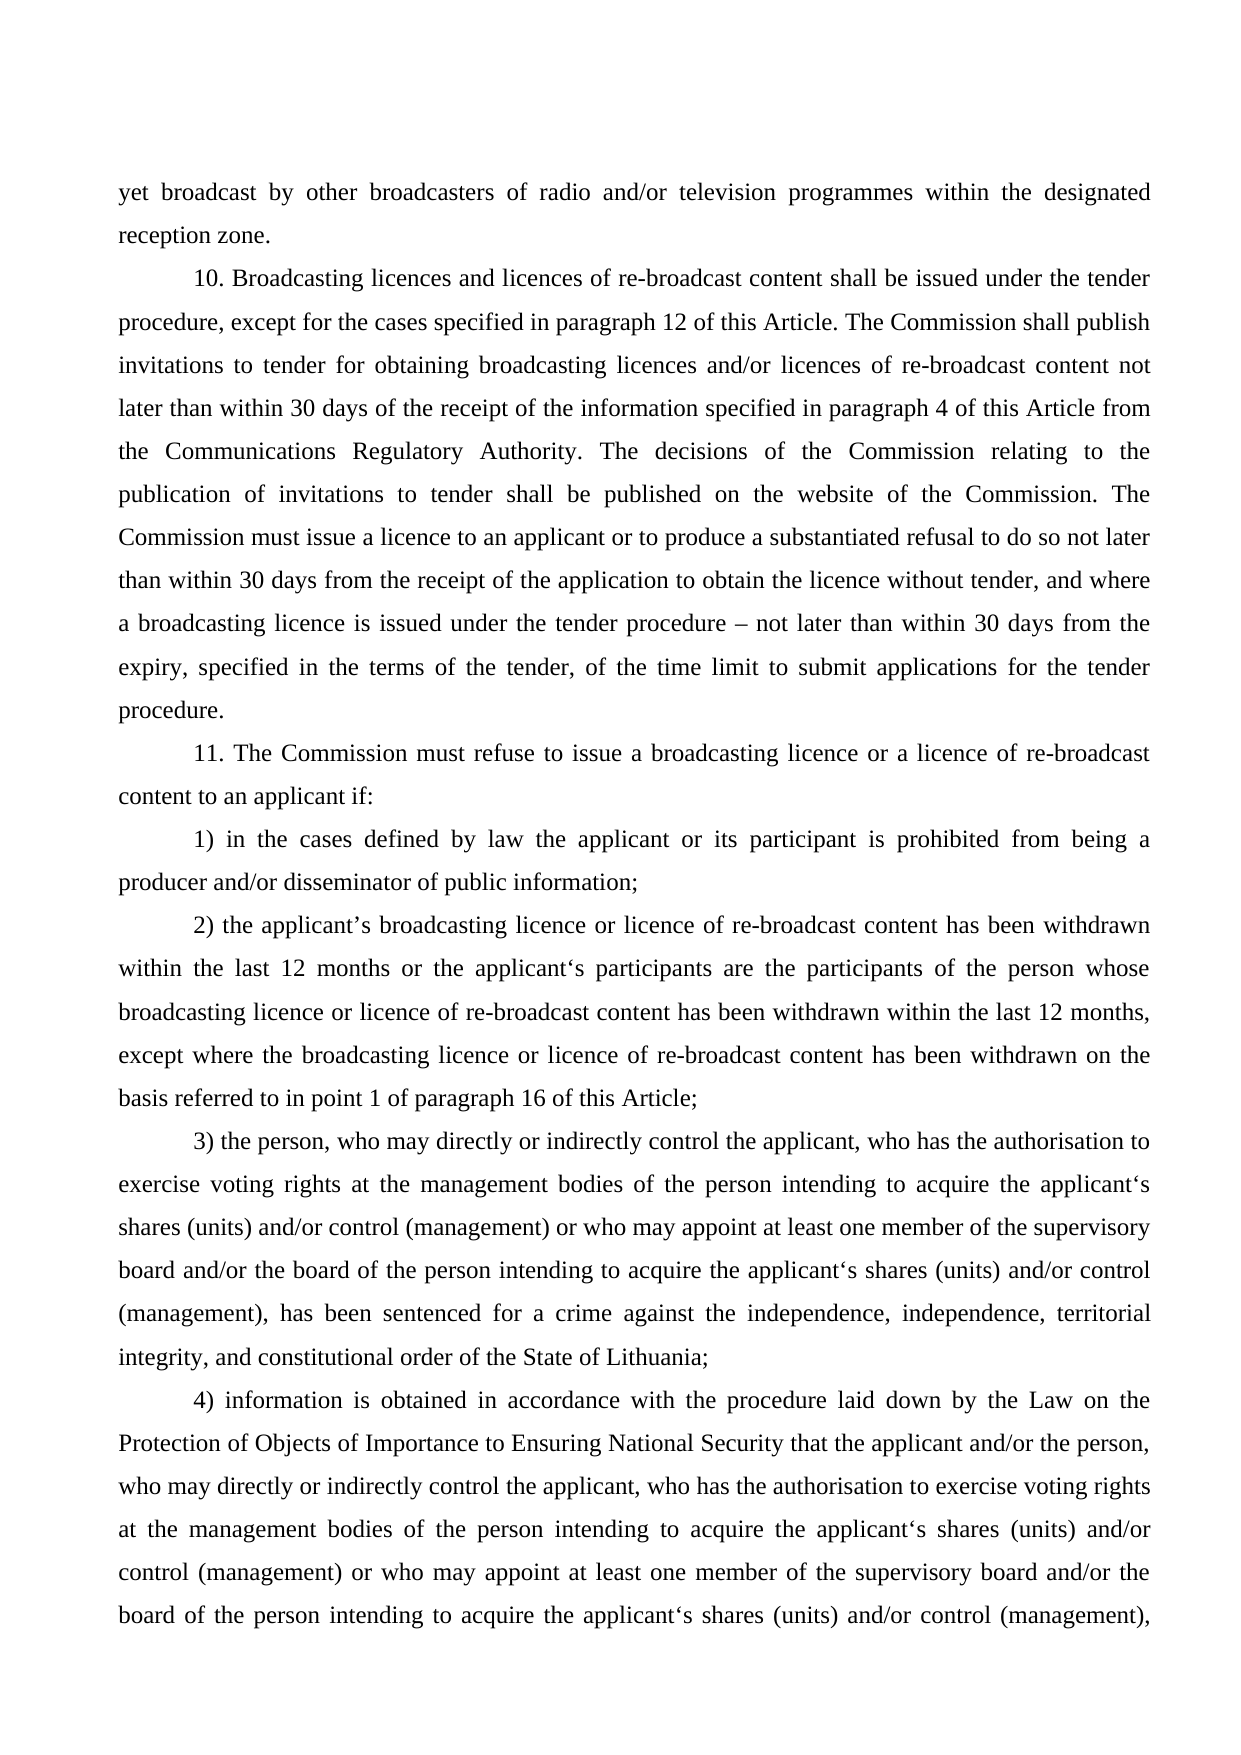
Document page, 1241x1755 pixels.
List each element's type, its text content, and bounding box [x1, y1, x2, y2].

text 1) in the cases defined by law the applicant or its participant is prohibited from being a producer and/or disseminator of public information; [118, 824, 1152, 896]
text 3) the person, who may directly or indirectly control the applicant, who has the authorisation to exercise voting rights at the management bodies of the person intending to acquire the applicant‘s shares (units) and/or control (management) or who may appoint at least one member of the supervisory board and/or the board of the person intending to acquire the applicant‘s shares (units) and/or control (management), has been sentenced for a crime against the independence, independence, territorial integrity, and constitutional order of the State of Lithuania; [118, 1126, 1152, 1370]
text 11. The Commission must refuse to issue a broadcasting licence or a licence of re-broadcast content to an applicant if: [118, 738, 1152, 810]
text 4) information is obtained in accordance with the procedure laid down by the Law on the Protection of Objects of Importance to Ensuring National Security that the applicant and/or the person, who may directly or indirectly control the applicant, who has the authorisation to exercise voting rights at the management bodies of the person intending to acquire the applicant‘s shares (units) and/or control (management) or who may appoint at least one member of the supervisory board and/or the board of the person intending to acquire the applicant‘s shares (units) and/or control (management), [118, 1385, 1152, 1629]
text 2) the applicant’s broadcasting licence or licence of re-broadcast content has been withdrawn within the last 12 months or the applicant‘s participants are the participants of the person whose broadcasting licence or licence of re-broadcast content has been withdrawn within the last 12 months, except where the broadcasting licence or licence of re-broadcast content has been withdrawn on the basis referred to in point 1 of paragraph 16 of this Article; [118, 910, 1152, 1112]
text 10. Broadcasting licences and licences of re-broadcast content shall be issued under the tender procedure, except for the cases specified in paragraph 12 of this Article. The Commission shall publish invitations to tender for obtaining broadcasting licences and/or licences of re-broadcast content not later than within 30 days of the receipt of the information specified in paragraph 4 of this Article from the Communications Regulatory Authority. The decisions of the Commission relating to the publication of invitations to tender shall be published on the website of the Commission. The Commission must issue a licence to an applicant or to produce a substantiated refusal to do so not later than within 30 days from the receipt of the application to obtain the licence without tender, and where a broadcasting licence is issued under the tender procedure – not later than within 30 days from the expiry, specified in the terms of the tender, of the time limit to submit applications for the tender procedure. [118, 263, 1152, 723]
text yet broadcast by other broadcasters of radio and/or television programmes within the designated reception zone. [118, 177, 1152, 249]
